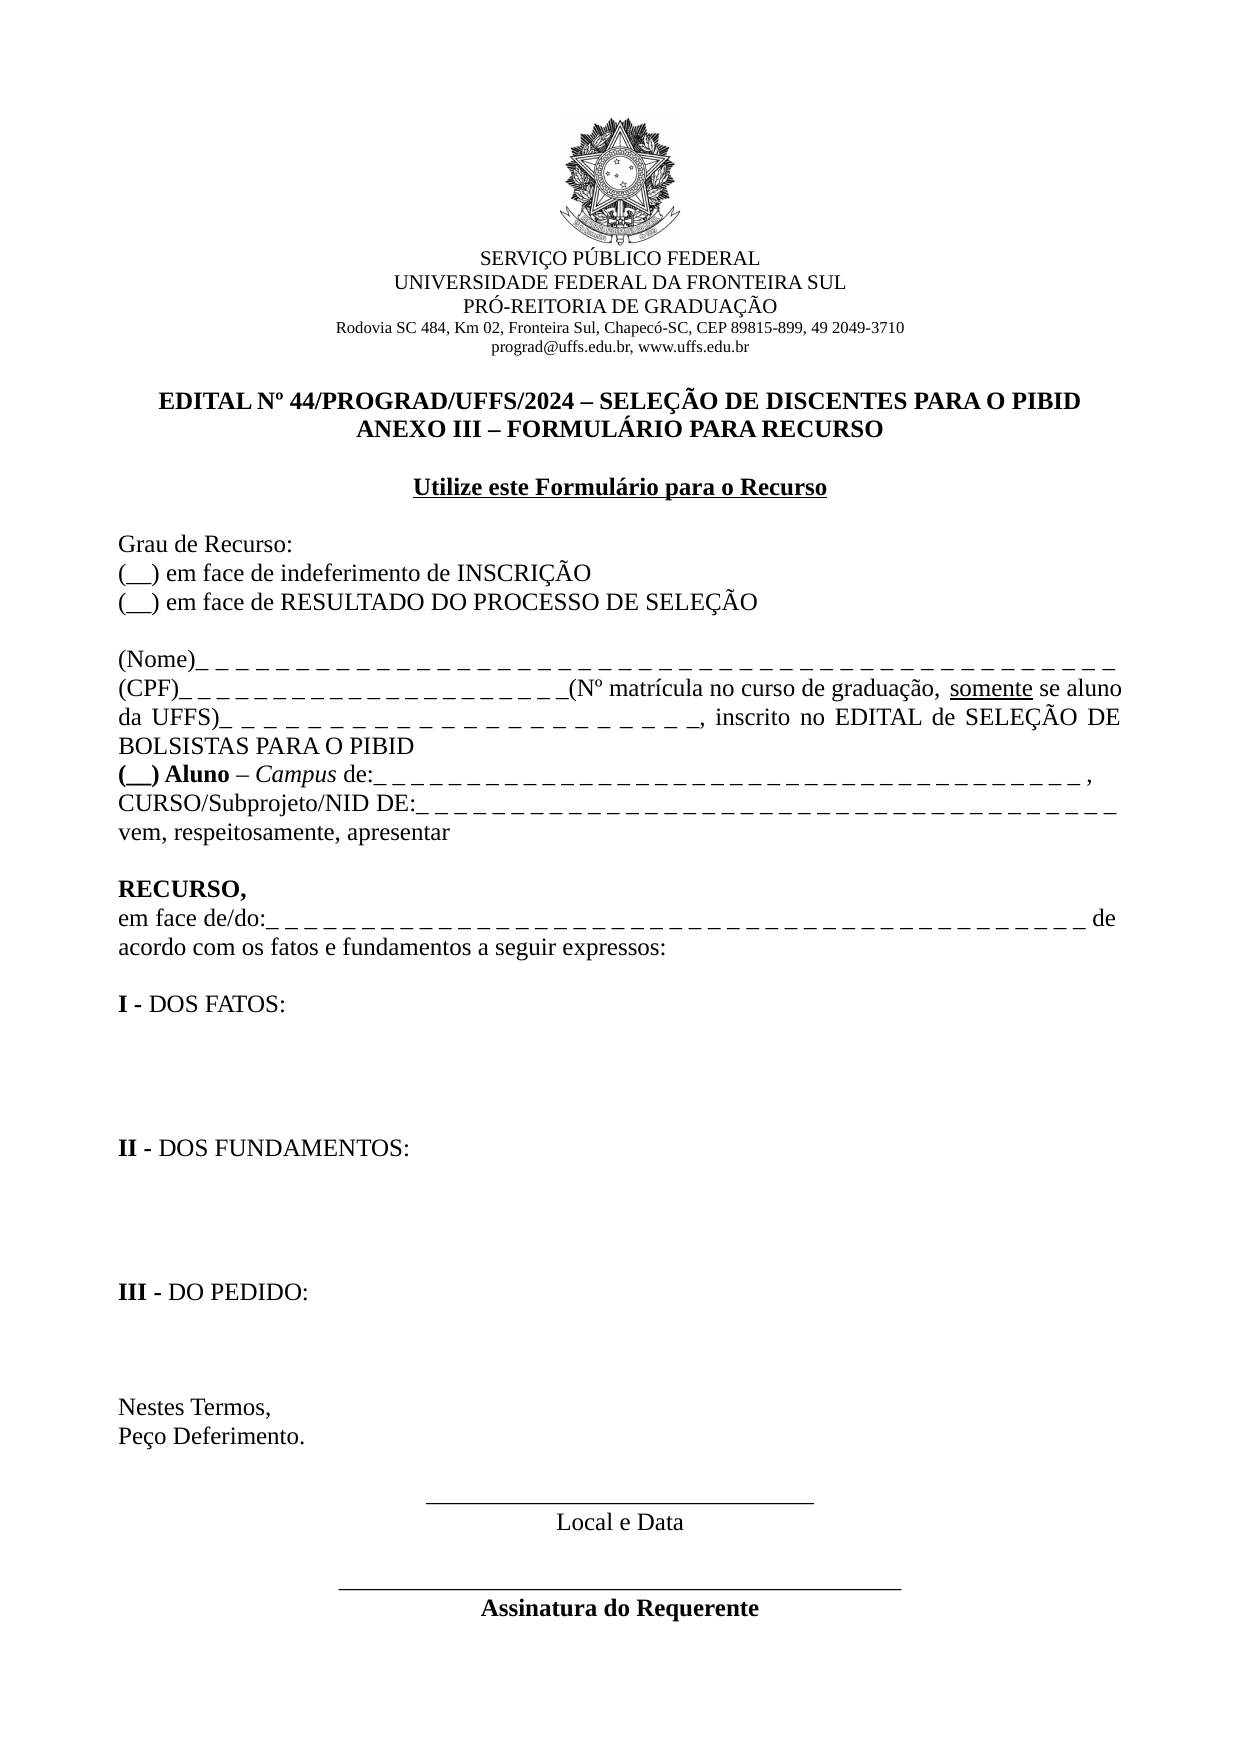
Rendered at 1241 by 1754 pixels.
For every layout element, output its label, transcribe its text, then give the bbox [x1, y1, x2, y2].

text Local e Data [118, 1507, 1122, 1536]
text ANEXO III – FORMULÁRIO PARA RECURSO [118, 414, 1122, 443]
text Nestes Termos, [118, 1392, 1122, 1421]
text Assinatura do Requerente [118, 1593, 1122, 1622]
text EDITAL Nº 44/PROGRAD/UFFS/2024 – SELEÇÃO DE DISCENTES PARA O PIBID [118, 386, 1122, 414]
text Utilize este Formulário para o Recurso [118, 472, 1122, 501]
text III - DO PEDIDO: [118, 1277, 1122, 1306]
text (Nome)_ _ _ _ _ _ _ _ _ _ _ _ _ _ _ _ _ _ _ _ _ _ _ _ _ _ _ _ _ _ _ _ _ _ _ _ _ _ _ _ _ _ _ _ _ _ (CPF)_ _ _ _ _ _ _ _ _ _ _ _ _ _ _ _ _ _ _ _ _(Nº matrícula no curso de graduação, somente se aluno da UFFS)_ _ _ _ _ _ _ _ _ _ _ _ _ _ _ _ _ _ _ _ _ _, inscrito no EDITAL de SELEÇÃO DE BOLSISTAS PARA O PIBID [118, 644, 1122, 759]
text (__) em face de RESULTADO DO PROCESSO DE SELEÇÃO [118, 587, 1122, 616]
text CURSO/Subprojeto/NID DE:_ _ _ _ _ _ _ _ _ _ _ _ _ _ _ _ _ _ _ _ _ _ _ _ _ _ _ _ _ _ _ _ _ _ _ _ _ vem, respeitosamente, apresentar [118, 788, 1122, 846]
text RECURSO, [118, 874, 1122, 903]
text II - DOS FUNDAMENTOS: [118, 1133, 1122, 1162]
text I - DOS FATOS: [118, 989, 1122, 1018]
text _______________________________ [118, 1478, 1122, 1507]
text _____________________________________________ [118, 1564, 1122, 1593]
text Grau de Recurso: [118, 529, 1122, 558]
picture [560, 118, 681, 246]
text em face de/do:_ _ _ _ _ _ _ _ _ _ _ _ _ _ _ _ _ _ _ _ _ _ _ _ _ _ _ _ _ _ _ _ _ _ _ _ _ _ _ _ _ _ _ de acordo com os fatos e fundamentos a seguir expressos: [118, 903, 1122, 961]
text (__) Aluno – Campus de:_ _ _ _ _ _ _ _ _ _ _ _ _ _ _ _ _ _ _ _ _ _ _ _ _ _ _ _ _ _ _ _ _ _ _ _ _ _ , [118, 759, 1122, 788]
text (__) em face de indeferimento de INSCRIÇÃO [118, 558, 1122, 587]
text Peço Deferimento. [118, 1421, 1122, 1449]
